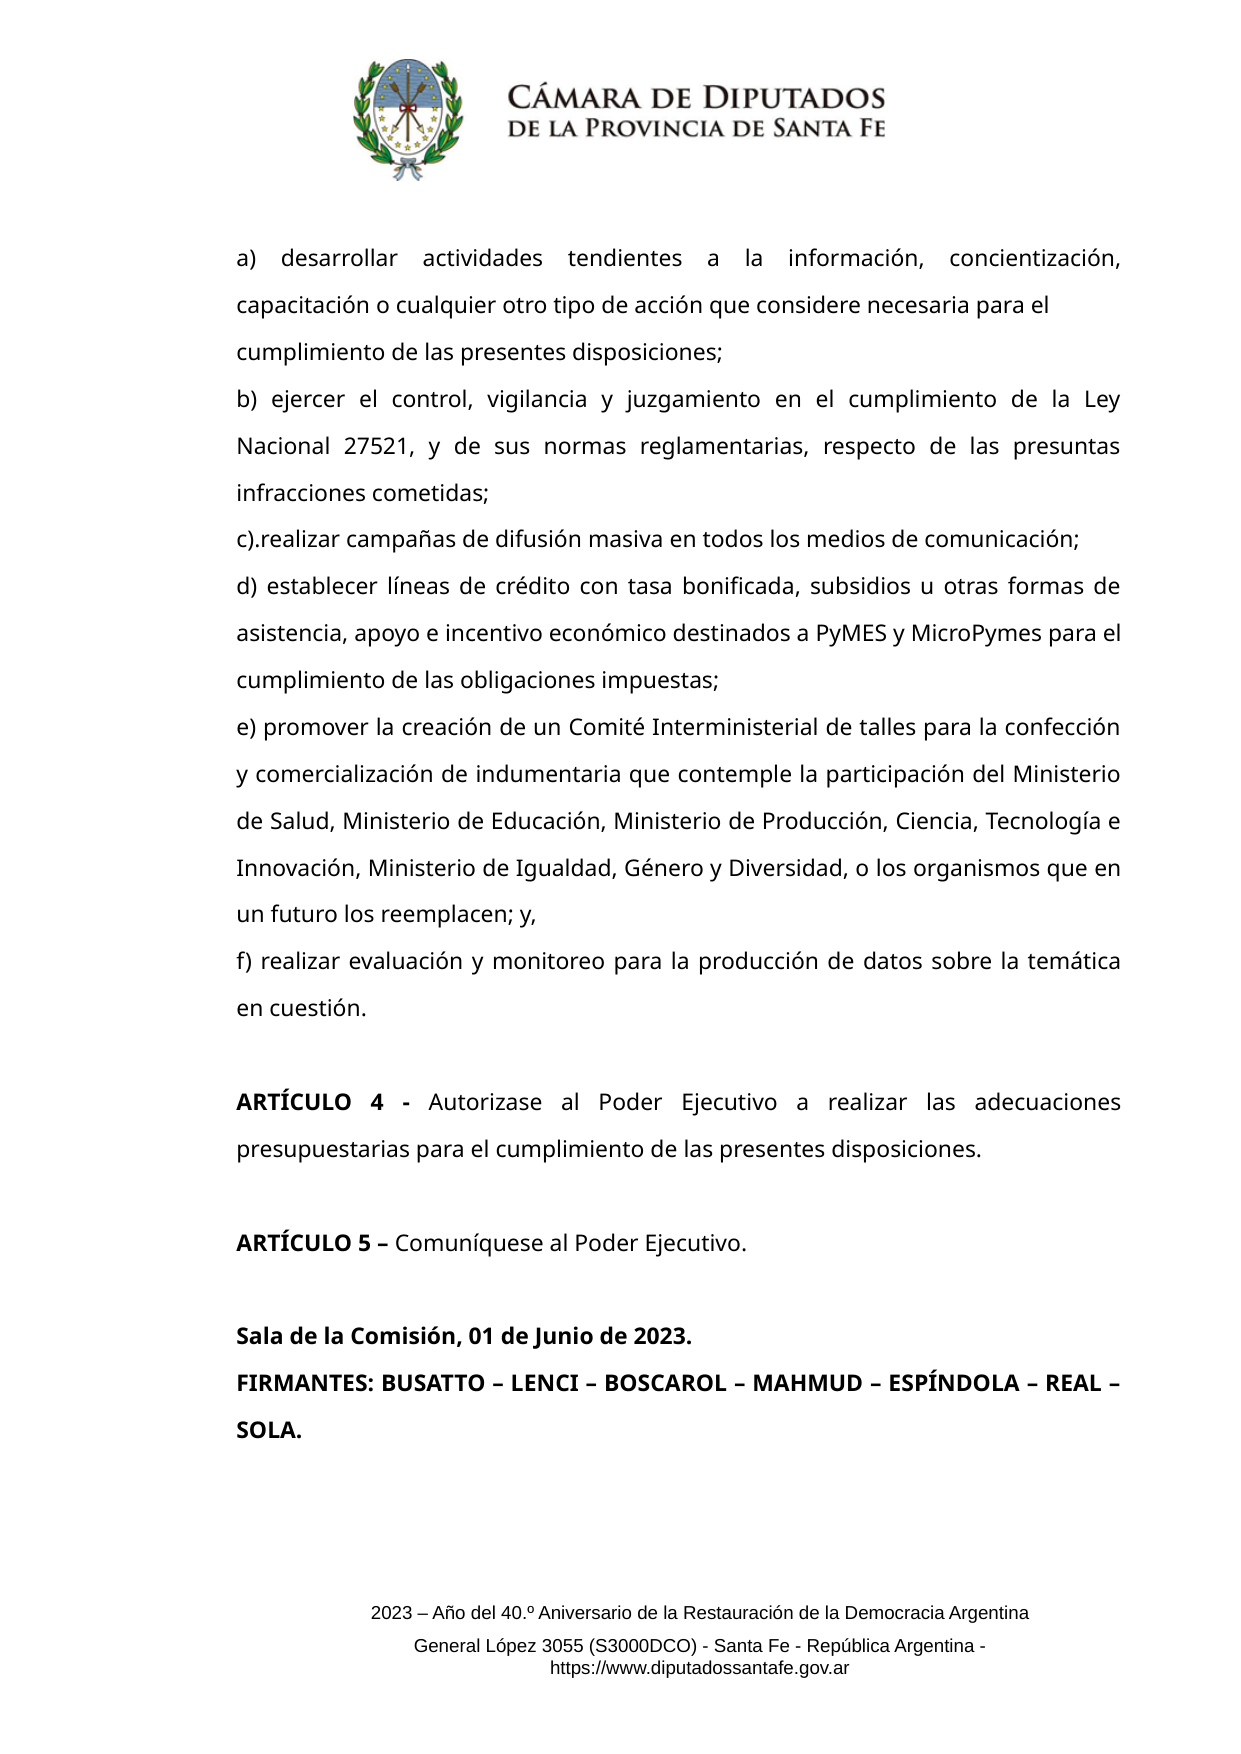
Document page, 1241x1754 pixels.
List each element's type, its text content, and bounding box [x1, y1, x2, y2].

text cumplimiento de las presentes disposiciones; [236, 336, 1122, 367]
text f) realizar evaluación y monitoreo para la producción de datos sobre la temática en cuestión. [236, 945, 1122, 1023]
text ARTÍCULO 5 – Comuníquese al Poder Ejecutivo. [236, 1227, 1122, 1258]
text b) ejercer el control, vigilancia y juzgamiento en el cumplimiento de la Ley Nacional 27521, y de sus normas reglamentarias, respecto de las presuntas infracciones cometidas; [236, 383, 1122, 508]
text Sala de la Comisión, 01 de Junio de 2023. [236, 1320, 1122, 1352]
text e) promover la creación de un Comité Interministerial de talles para la confección y comercialización de indumentaria que contemple la participación del Ministerio de Salud, Ministerio de Educación, Ministerio de Producción, Ciencia, Tecnología e Innovación, Ministerio de Igualdad, Género y Diversidad, o los organismos que en un futuro los reemplacen; y, [236, 711, 1122, 930]
text d) establecer líneas de crédito con tasa bonificada, subsidios u otras formas de asistencia, apoyo e incentivo económico destinados a PyMES y MicroPymes para el cumplimiento de las obligaciones impuestas; [236, 570, 1122, 695]
text FIRMANTES: BUSATTO – LENCI – BOSCAROL – MAHMUD – ESPÍNDOLA – REAL – SOLA. [236, 1367, 1122, 1445]
text ARTÍCULO 4 - Autorizase al Poder Ejecutivo a realizar las adecuaciones presupuestarias para el cumplimiento de las presentes disposiciones. [236, 1086, 1122, 1164]
text a) desarrollar actividades tendientes a la información, concientización, capacitación o cualquier otro tipo de acción que considere necesaria para el [236, 242, 1122, 320]
text c).realizar campañas de difusión masiva en todos los medios de comunicación; [236, 523, 1122, 555]
